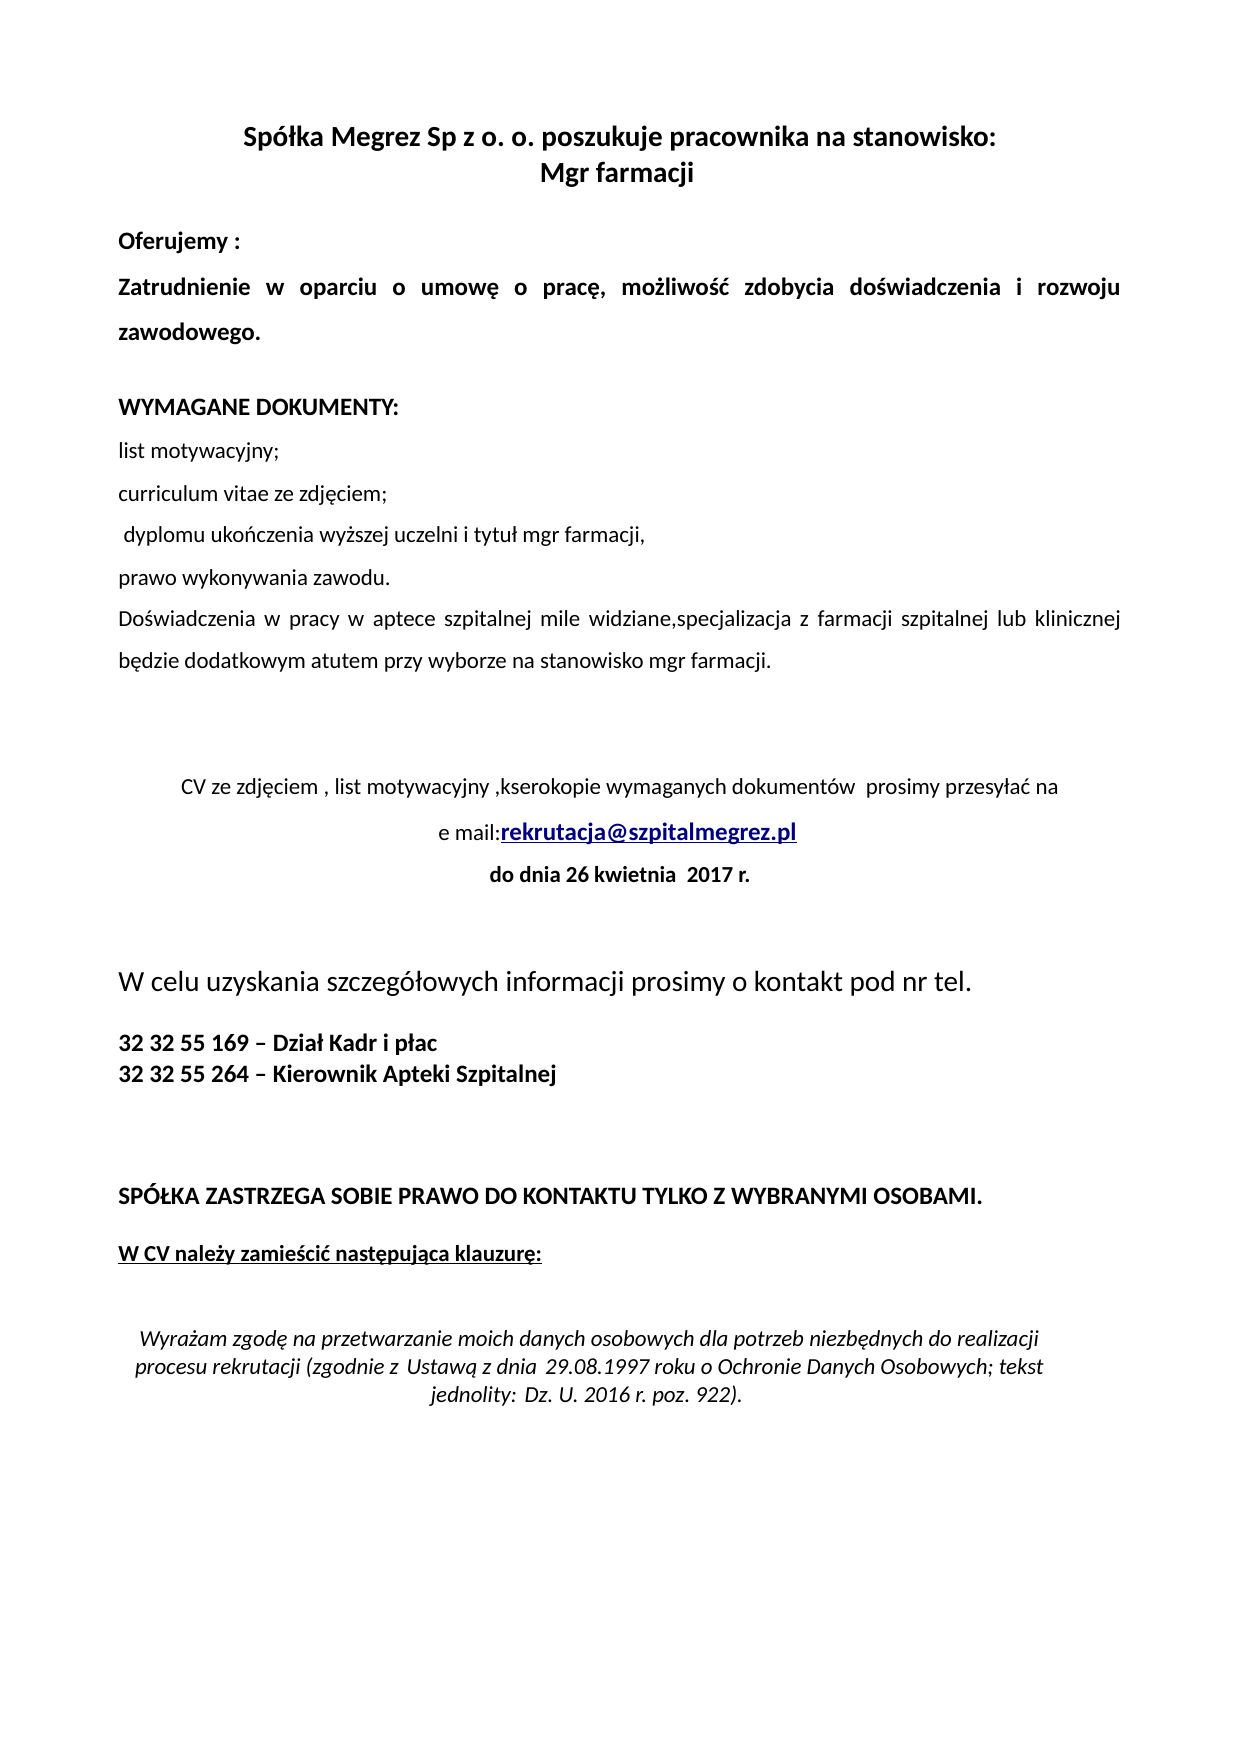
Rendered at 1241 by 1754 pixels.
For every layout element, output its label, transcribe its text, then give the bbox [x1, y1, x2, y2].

text Spółka Megrez Sp z o. o. poszukuje pracownika na stanowisko: [118, 118, 1122, 154]
text Wyrażam zgodę na przetwarzanie moich danych osobowych dla potrzeb niezbędnych do realizacji procesu rekrutacji (zgodnie z Ustawą z dnia 29.08.1997 roku o Ochronie Danych Osobowych; tekst jednolity: Dz. U. 2016 r. poz. 922). [118, 1324, 1063, 1408]
text Zatrudnienie w oparciu o umowę o pracę, możliwość zdobycia doświadczenia i rozwoju zawodowego. [118, 271, 1122, 347]
text list motywacyjny; [118, 437, 1122, 465]
text curriculum vitae ze zdjęciem; [118, 479, 1122, 507]
text CV ze zdjęciem , list motywacyjny ,kserokopie wymaganych dokumentów prosimy przesyłać na e mail:rekrutacja@szpitalmegrez.pl do dnia 26 kwietnia 2017 r. [118, 772, 1122, 888]
text Oferujemy : [118, 225, 1122, 256]
text 32 32 55 169 – Dział Kadr i płac [118, 1028, 1122, 1058]
text W CV należy zamieścić następująca klauzurę: [118, 1239, 1122, 1267]
text WYMAGANE DOKUMENTY: [118, 391, 1122, 421]
text dyplomu ukończenia wyższej uczelni i tytuł mgr farmacji, [118, 521, 1122, 549]
text W celu uzyskania szczegółowych informacji prosimy o kontakt pod nr tel. [118, 963, 1122, 999]
text Doświadczenia w pracy w aptece szpitalnej mile widziane,specjalizacja z farmacji szpitalnej lub klinicznej będzie dodatkowym atutem przy wyborze na stanowisko mgr farmacji. [118, 604, 1122, 674]
text SPÓŁKA ZASTRZEGA SOBIE PRAWO DO KONTAKTU TYLKO Z WYBRANYMI OSOBAMI. [118, 1180, 1122, 1211]
text Mgr farmacji [118, 154, 1122, 189]
text 32 32 55 264 – Kierownik Apteki Szpitalnej [118, 1058, 1122, 1089]
text prawo wykonywania zawodu. [118, 563, 1122, 591]
